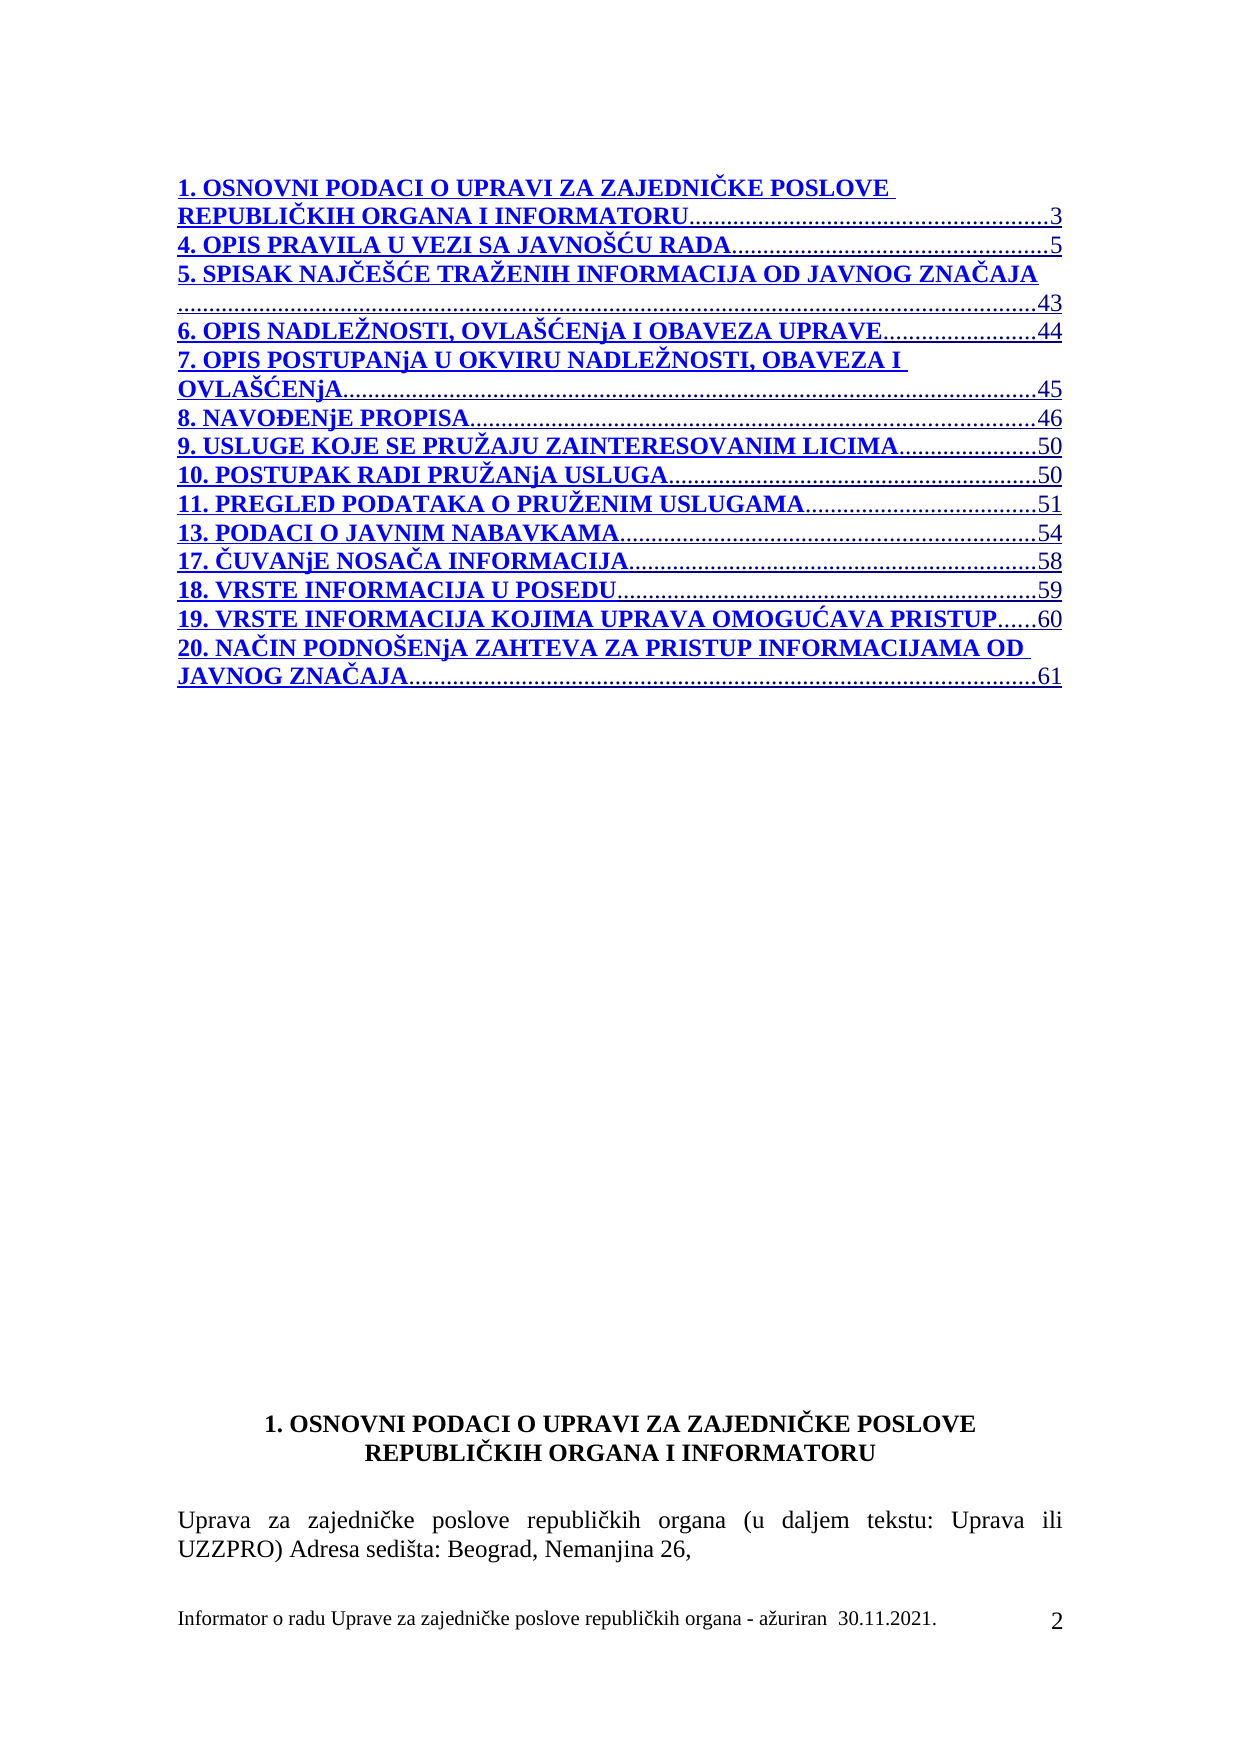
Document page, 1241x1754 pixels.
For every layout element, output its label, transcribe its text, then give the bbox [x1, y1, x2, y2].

text 20. NAČIN PODNOŠENјA ZAHTEVA ZA PRISTUP INFORMACIJAMA OD JAVNOG ZNAČAJA 61 [177, 633, 1063, 690]
text 7. OPIS POSTUPANјA U OKVIRU NADLEŽNOSTI, OBAVEZA I OVLAŠĆENјA 45 [177, 345, 1063, 403]
text 18. VRSTE INFORMACIJA U POSEDU 59 [177, 575, 1063, 604]
text 11. PREGLED PODATAKA O PRUŽENIM USLUGAMA 51 [177, 489, 1063, 518]
text 10. POSTUPAK RADI PRUŽANјA USLUGA 50 [177, 460, 1063, 489]
text 5. SPISAK NAJČEŠĆE TRAŽENIH INFORMACIJA OD JAVNOG ZNAČAJA 43 [177, 259, 1063, 316]
text 1. OSNOVNI PODACI O UPRAVI ZA ZAJEDNIČKE POSLOVE REPUBLIČKIH ORGANA I INFORMATORU 3 [177, 173, 1063, 230]
text 4. OPIS PRAVILA U VEZI SA JAVNOŠĆU RADA 5 [177, 230, 1063, 259]
text 19. VRSTE INFORMACIJA KOJIMA UPRAVA OMOGUĆAVA PRISTUP 60 [177, 604, 1063, 633]
text 9. USLUGE KOJE SE PRUŽAJU ZAINTERESOVANIM LICIMA 50 [177, 431, 1063, 460]
text 17. ČUVANјE NOSAČA INFORMACIJA 58 [177, 546, 1063, 575]
text 13. PODACI O JAVNIM NABAVKAMA 54 [177, 518, 1063, 546]
text 1. OSNOVNI PODACI O UPRAVI ZA ZAJEDNIČKE POSLOVE REPUBLIČKIH ORGANA I INFORMATORU [177, 1409, 1063, 1466]
text 8. NAVOĐENјE PROPISA 46 [177, 403, 1063, 431]
text Uprava za zajedničke poslove republičkih organa (u daljem tekstu: Uprava ili UZZPRO) Adresa sedišta: Beograd, Nemanjina 26, [177, 1506, 1063, 1563]
text 6. OPIS NADLEŽNOSTI, OVLAŠĆENјA I OBAVEZA UPRAVE 44 [177, 316, 1063, 345]
